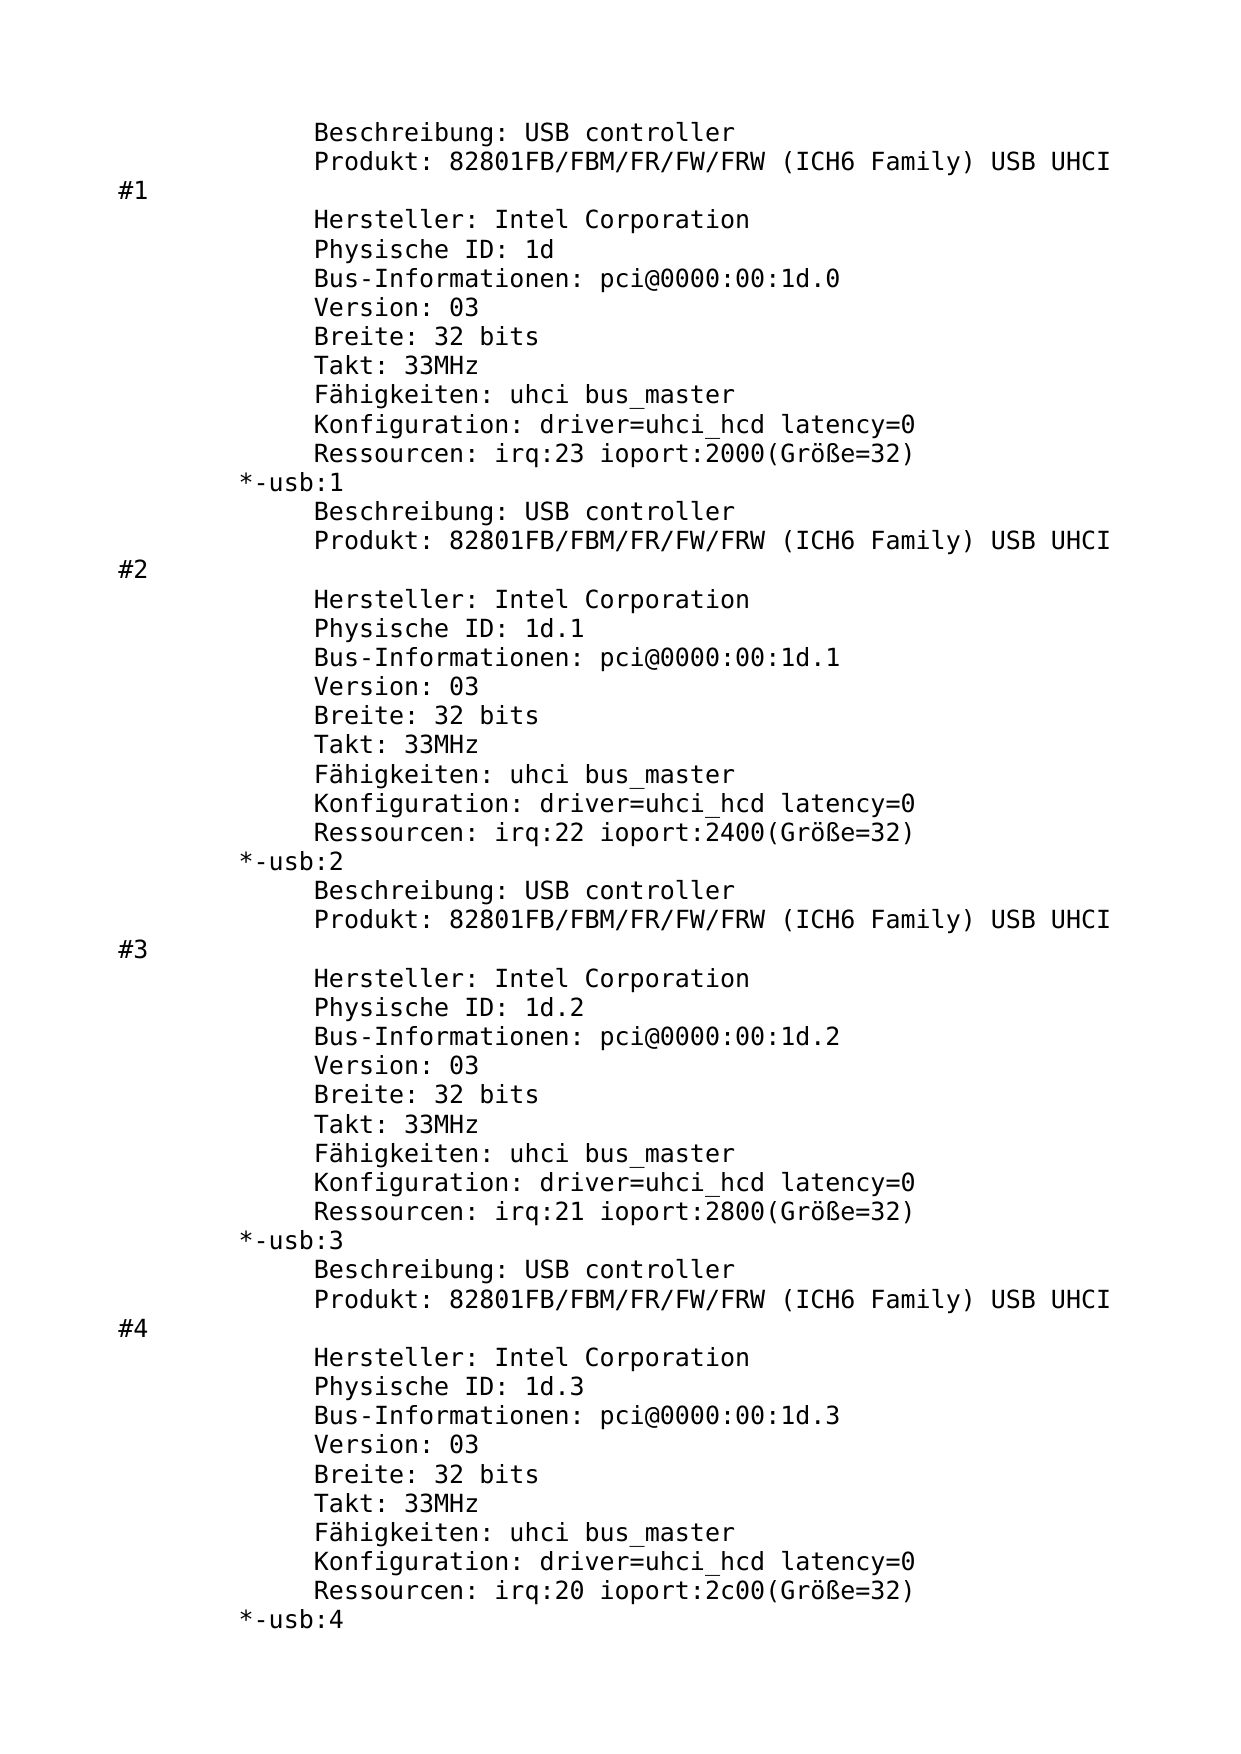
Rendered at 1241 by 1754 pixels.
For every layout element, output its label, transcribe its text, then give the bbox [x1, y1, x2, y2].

text Beschreibung: USB controller Produkt: 82801FB/FBM/FR/FW/FRW (ICH6 Family) USB UHCI #1 Hersteller: Intel Corporation Physische ID: 1d Bus-Informationen: pci@0000:00:1d.0 Version: 03 Breite: 32 bits Takt: 33MHz Fähigkeiten: uhci bus_master Konfiguration: driver=uhci_hcd latency=0 Ressourcen: irq:23 ioport:2000(Größe=32) *-usb:1 Beschreibung: USB controller Produkt: 82801FB/FBM/FR/FW/FRW (ICH6 Family) USB UHCI #2 Hersteller: Intel Corporation Physische ID: 1d.1 Bus-Informationen: pci@0000:00:1d.1 Version: 03 Breite: 32 bits Takt: 33MHz Fähigkeiten: uhci bus_master Konfiguration: driver=uhci_hcd latency=0 Ressourcen: irq:22 ioport:2400(Größe=32) *-usb:2 Beschreibung: USB controller Produkt: 82801FB/FBM/FR/FW/FRW (ICH6 Family) USB UHCI #3 Hersteller: Intel Corporation Physische ID: 1d.2 Bus-Informationen: pci@0000:00:1d.2 Version: 03 Breite: 32 bits Takt: 33MHz Fähigkeiten: uhci bus_master Konfiguration: driver=uhci_hcd latency=0 Ressourcen: irq:21 ioport:2800(Größe=32) *-usb:3 Beschreibung: USB controller Produkt: 82801FB/FBM/FR/FW/FRW (ICH6 Family) USB UHCI #4 Hersteller: Intel Corporation Physische ID: 1d.3 Bus-Informationen: pci@0000:00:1d.3 Version: 03 Breite: 32 bits Takt: 33MHz Fähigkeiten: uhci bus_master Konfiguration: driver=uhci_hcd latency=0 Ressourcen: irq:20 ioport:2c00(Größe=32) *-usb:4 [118, 118, 1122, 1635]
